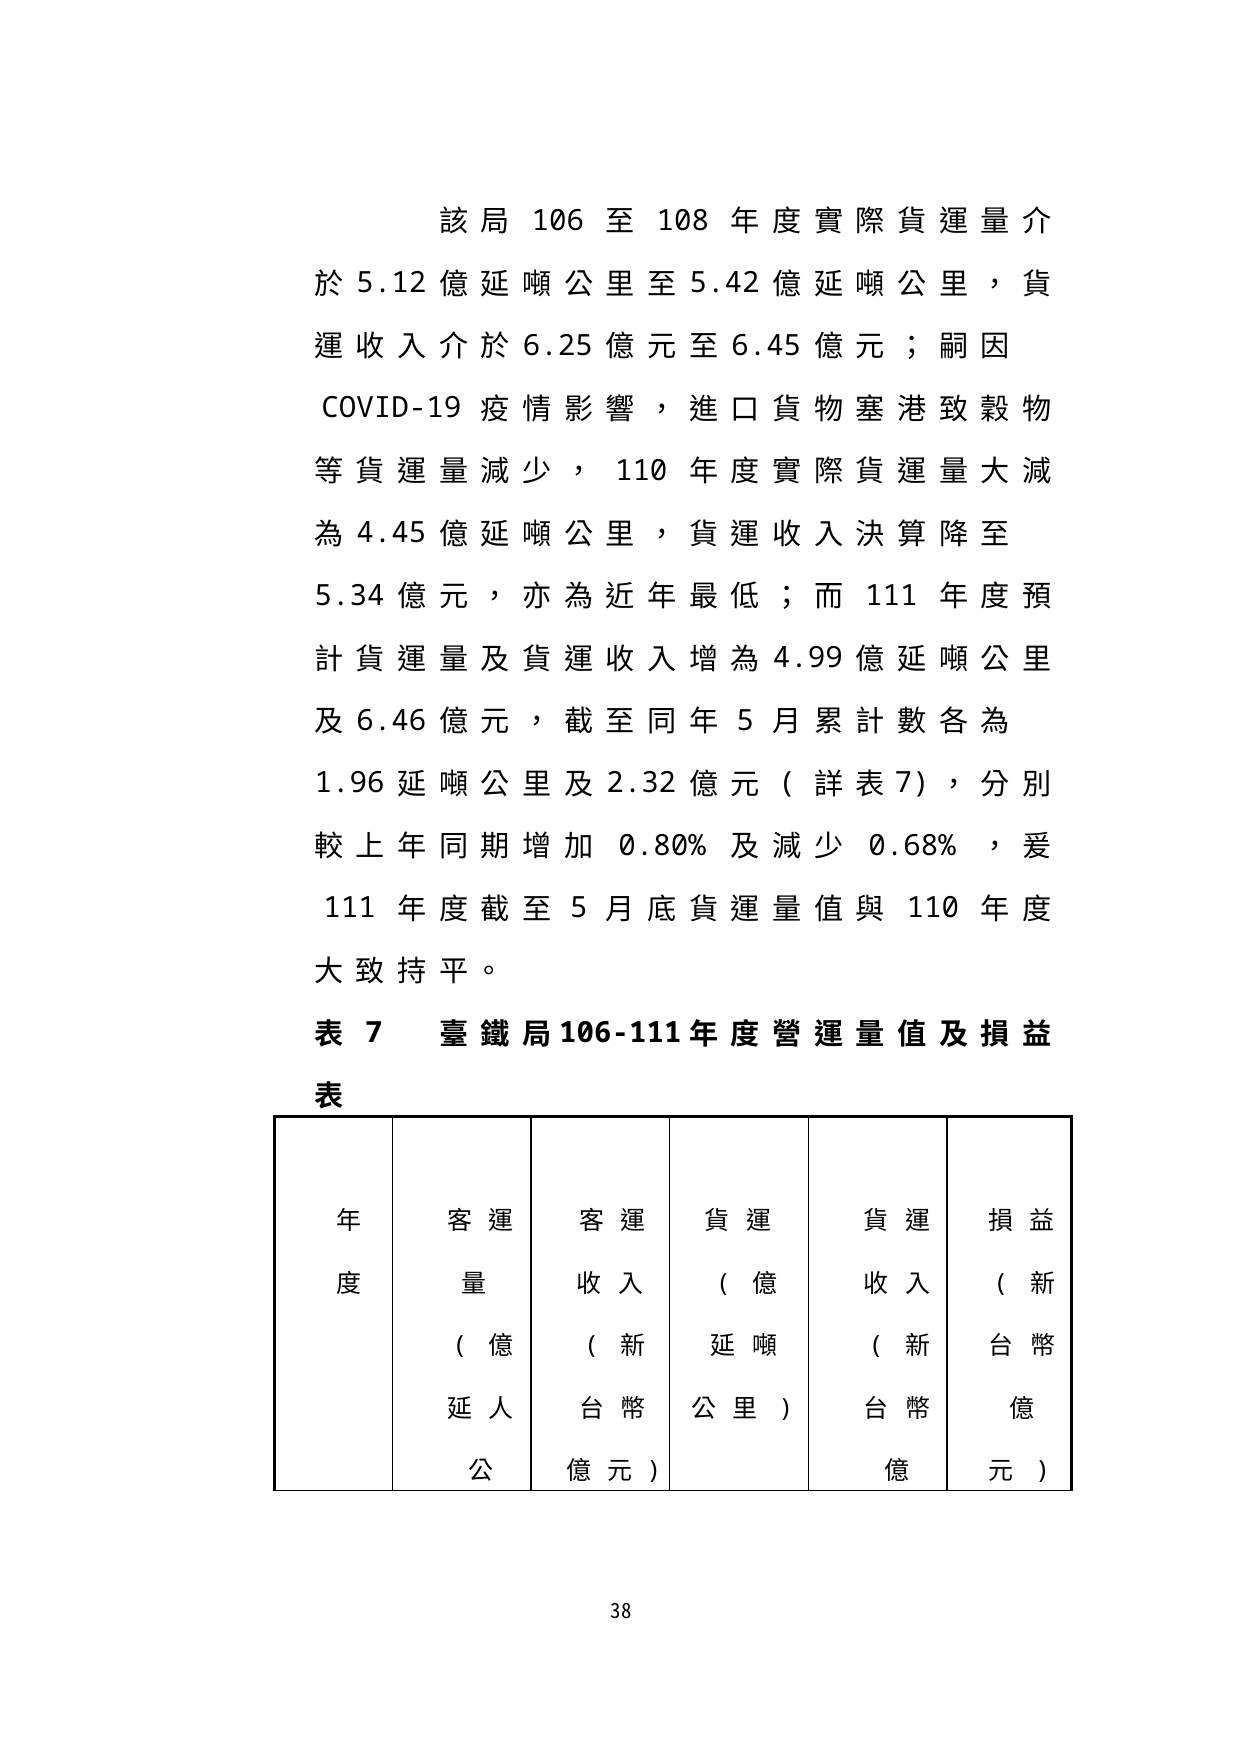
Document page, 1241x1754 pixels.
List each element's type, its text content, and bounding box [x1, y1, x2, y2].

table_header 貨運收入 (新台幣億 [809, 1118, 946, 1490]
table_header 客運量(億延人公 [393, 1118, 530, 1490]
table_header 貨運(億延噸公里) [670, 1118, 808, 1490]
text 表7 臺鐵局106-111年度營運量值及損益表 [271, 990, 1060, 1115]
text 該局106至108年度實際貨運量介於5.12億延噸公里至5.42億延噸公里，貨運收入介於6.25億元至6.45億元；嗣因COVID-19疫情影響，進口貨物塞港致穀物等貨運量減少，110年度實際貨運量大減為4.45億延噸公里，貨運收入決算降至5.34億元，亦為近年最低；而111年度預計貨運量及貨運收入增為4.99億延噸公里及6.46億元，截至同年5月累計數各為1.96延噸公里及2.32億元(詳表7)，分別較上年同期增加0.80%及減少0.68%，爰111年度截至5月底貨運量值與110年度大致持平。 [271, 177, 1058, 990]
table_header 客運收入(新台幣億元) [532, 1118, 669, 1490]
table_header 年度 [276, 1118, 392, 1490]
table_header 損益 (新台幣億元) [948, 1118, 1070, 1490]
